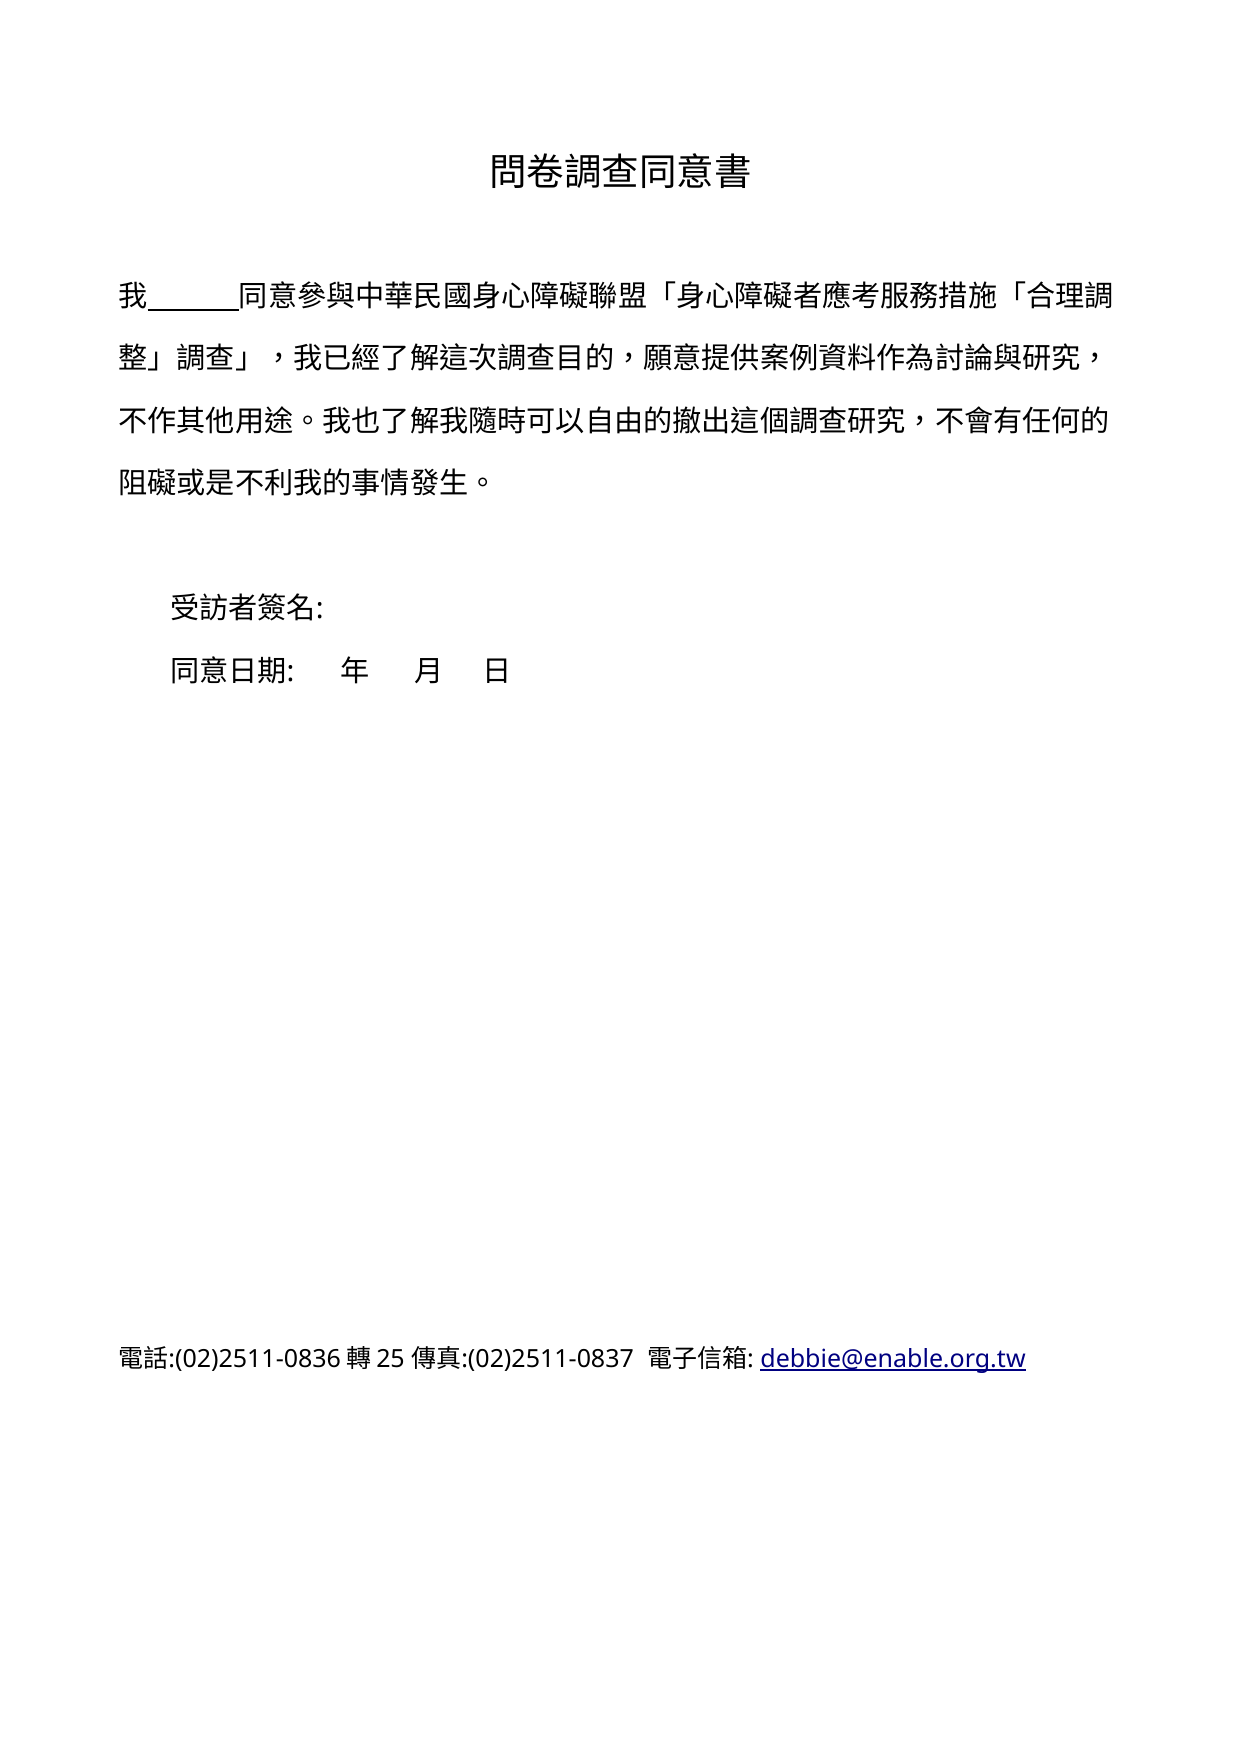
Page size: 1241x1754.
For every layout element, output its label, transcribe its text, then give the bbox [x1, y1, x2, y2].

text 我 同意參與中華民國身心障礙聯盟「身心障礙者應考服務措施「合理調整」調查」，我已經了解這次調查目的，願意提供案例資料作為討論與研究，不作其他用途。我也了解我隨時可以自由的撤出這個調查研究，不會有任何的阻礙或是不利我的事情發生。 [118, 252, 1122, 502]
text 受訪者簽名: [118, 564, 1122, 627]
text 同意日期: 年 月 日 [118, 627, 1122, 689]
text 問卷調查同意書 [118, 127, 1122, 189]
text 電話:(02)2511-0836轉25 傳真:(02)2511-0837 電子信箱: debbie@enable.org.tw [118, 1314, 1122, 1377]
